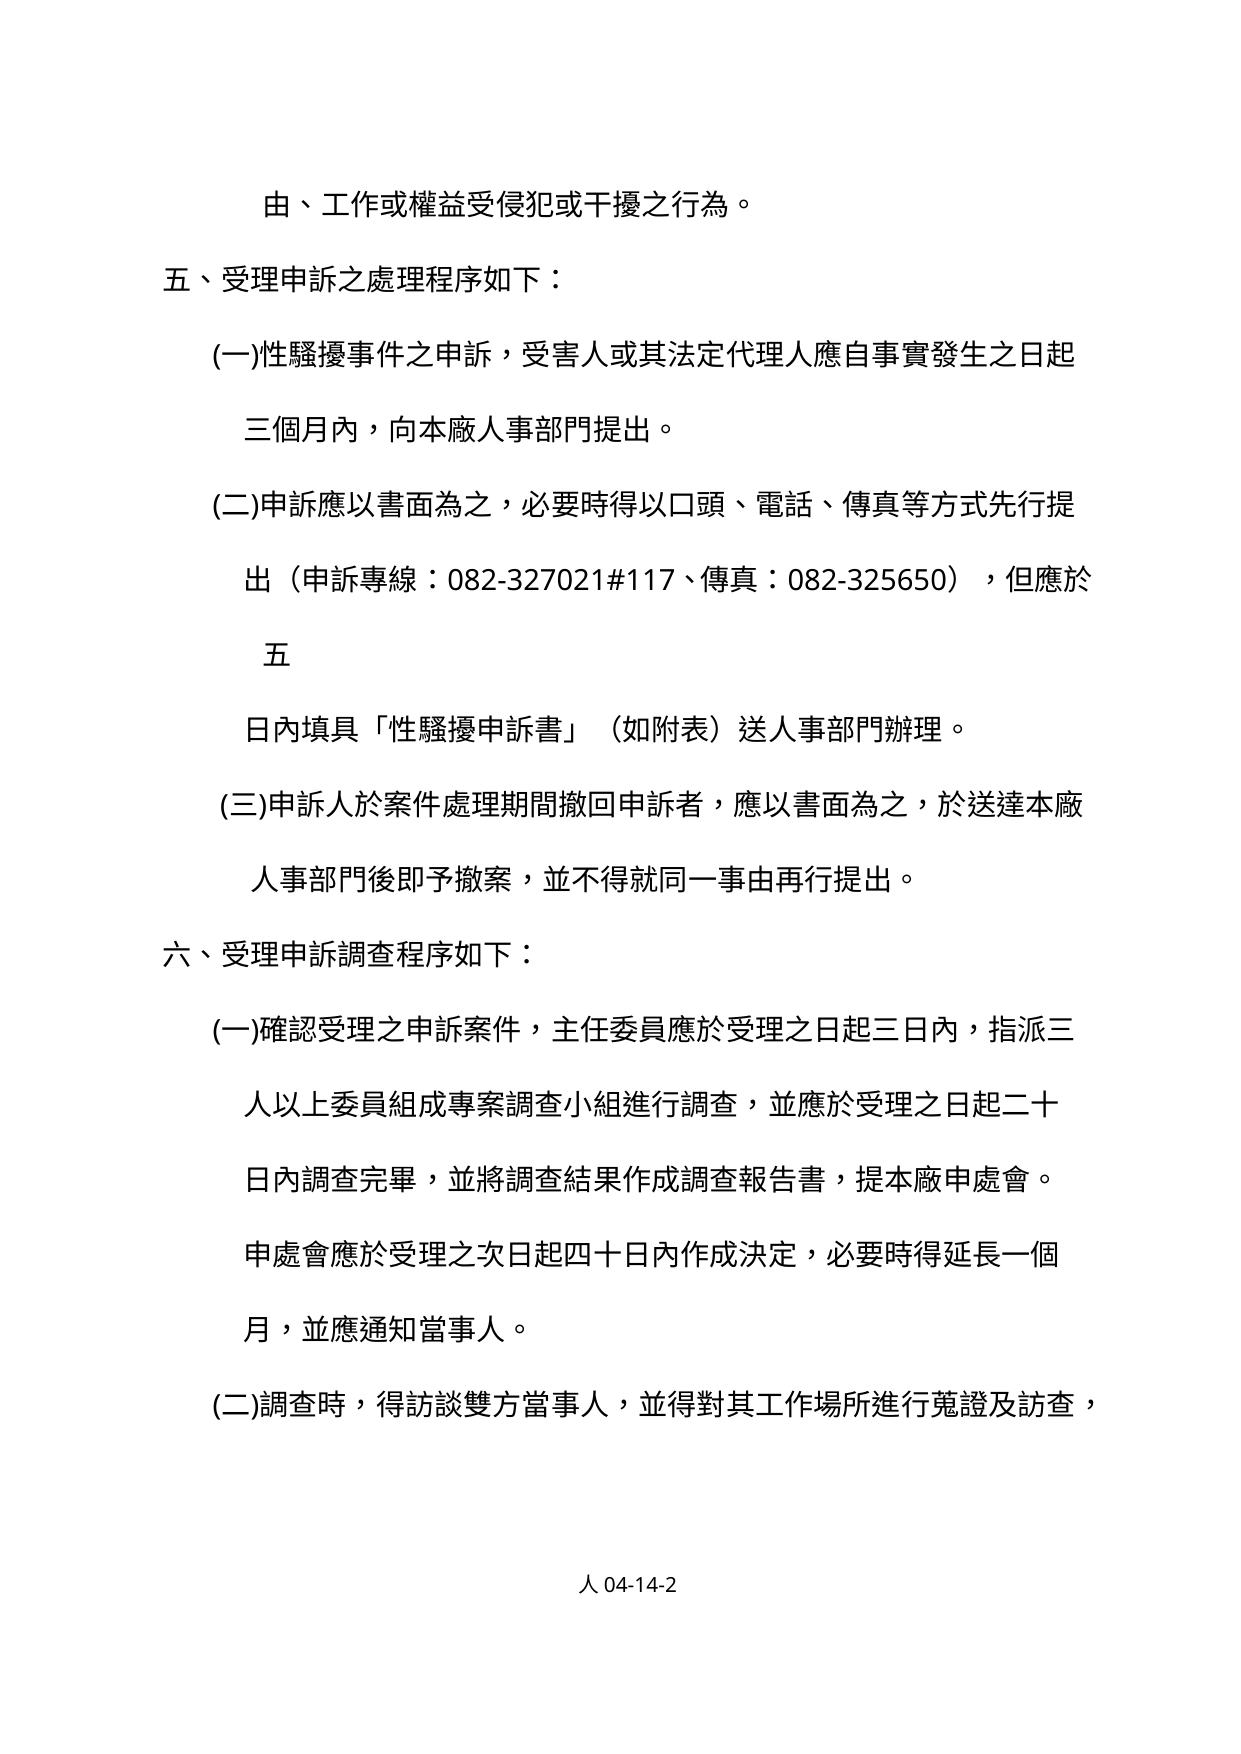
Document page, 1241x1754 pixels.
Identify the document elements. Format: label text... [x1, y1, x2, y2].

text 人以上委員組成專案調查小組進行調查，並應於受理之日起二十 [212, 1066, 1093, 1141]
text (一)性騷擾事件之申訴，受害人或其法定代理人應自事實發生之日起 [212, 316, 1093, 391]
text 五、受理申訴之處理程序如下： [162, 241, 1093, 316]
text (一)確認受理之申訴案件，主任委員應於受理之日起三日內，指派三 [212, 991, 1093, 1066]
text (三)申訴人於案件處理期間撤回申訴者，應以書面為之，於送達本廠 [212, 766, 1093, 841]
text 日內調查完畢，並將調查結果作成調查報告書，提本廠申處會。 [212, 1141, 1093, 1216]
text 日內填具「性騷擾申訴書」（如附表）送人事部門辦理。 [212, 691, 1093, 766]
text 月，並應通知當事人。 [212, 1291, 1093, 1366]
text 人事部門後即予撤案，並不得就同一事由再行提出。 [212, 841, 1093, 916]
text 由、工作或權益受侵犯或干擾之行為。 [212, 166, 1093, 241]
text 六、受理申訴調查程序如下： [162, 916, 1093, 991]
text (二)申訴應以書面為之，必要時得以口頭、電話、傳真等方式先行提 [212, 466, 1093, 541]
text (二)調查時，得訪談雙方當事人，並得對其工作場所進行蒐證及訪查， [212, 1366, 1093, 1516]
text 申處會應於受理之次日起四十日內作成決定，必要時得延長一個 [212, 1216, 1093, 1291]
text 三個月內，向本廠人事部門提出。 [212, 391, 1093, 466]
text 出（申訴專線：082-327021#117、傳真：082-325650），但應於五 [212, 541, 1093, 691]
